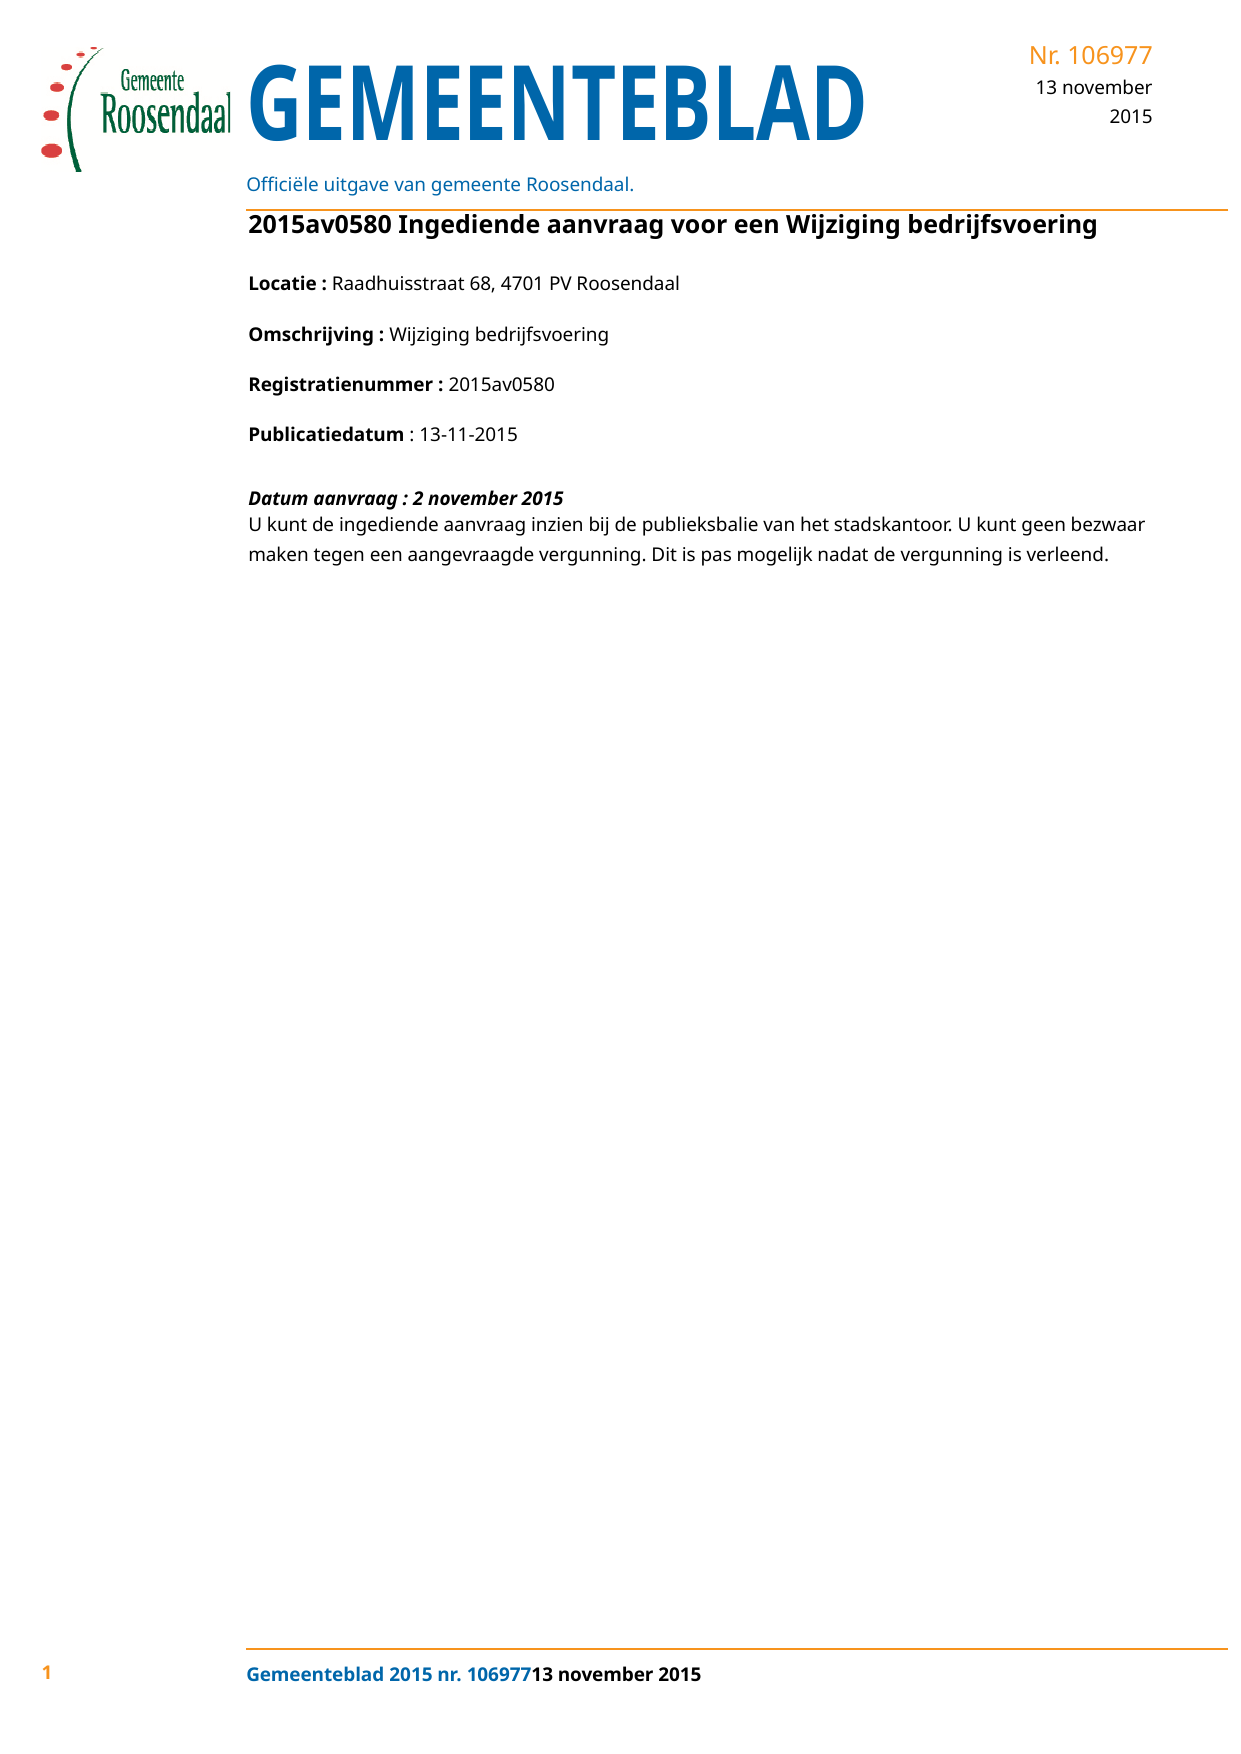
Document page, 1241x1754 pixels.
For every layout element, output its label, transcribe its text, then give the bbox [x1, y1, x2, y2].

text Publicatiedatum : 13-11-2015 [248, 422, 1152, 447]
text Locatie : Raadhuisstraat 68, 4701 PV Roosendaal [248, 270, 1152, 296]
text U kunt de ingediende aanvraag inzien bij de publieksbalie van het stadskantoor. U kunt geen bezwaar maken tegen een aangevraagde vergunning. Dit is pas mogelijk nadat de vergunning is verleend. [248, 511, 1152, 567]
text Registratienummer : 2015av0580 [248, 371, 1152, 397]
text Omschrijving : Wijziging bedrijfsvoering [248, 321, 1152, 346]
text 2015av0580 Ingediende aanvraag voor een Wijziging bedrijfsvoering [248, 211, 1152, 241]
picture [41, 47, 231, 172]
text Datum aanvraag : 2 november 2015 [248, 486, 1152, 511]
